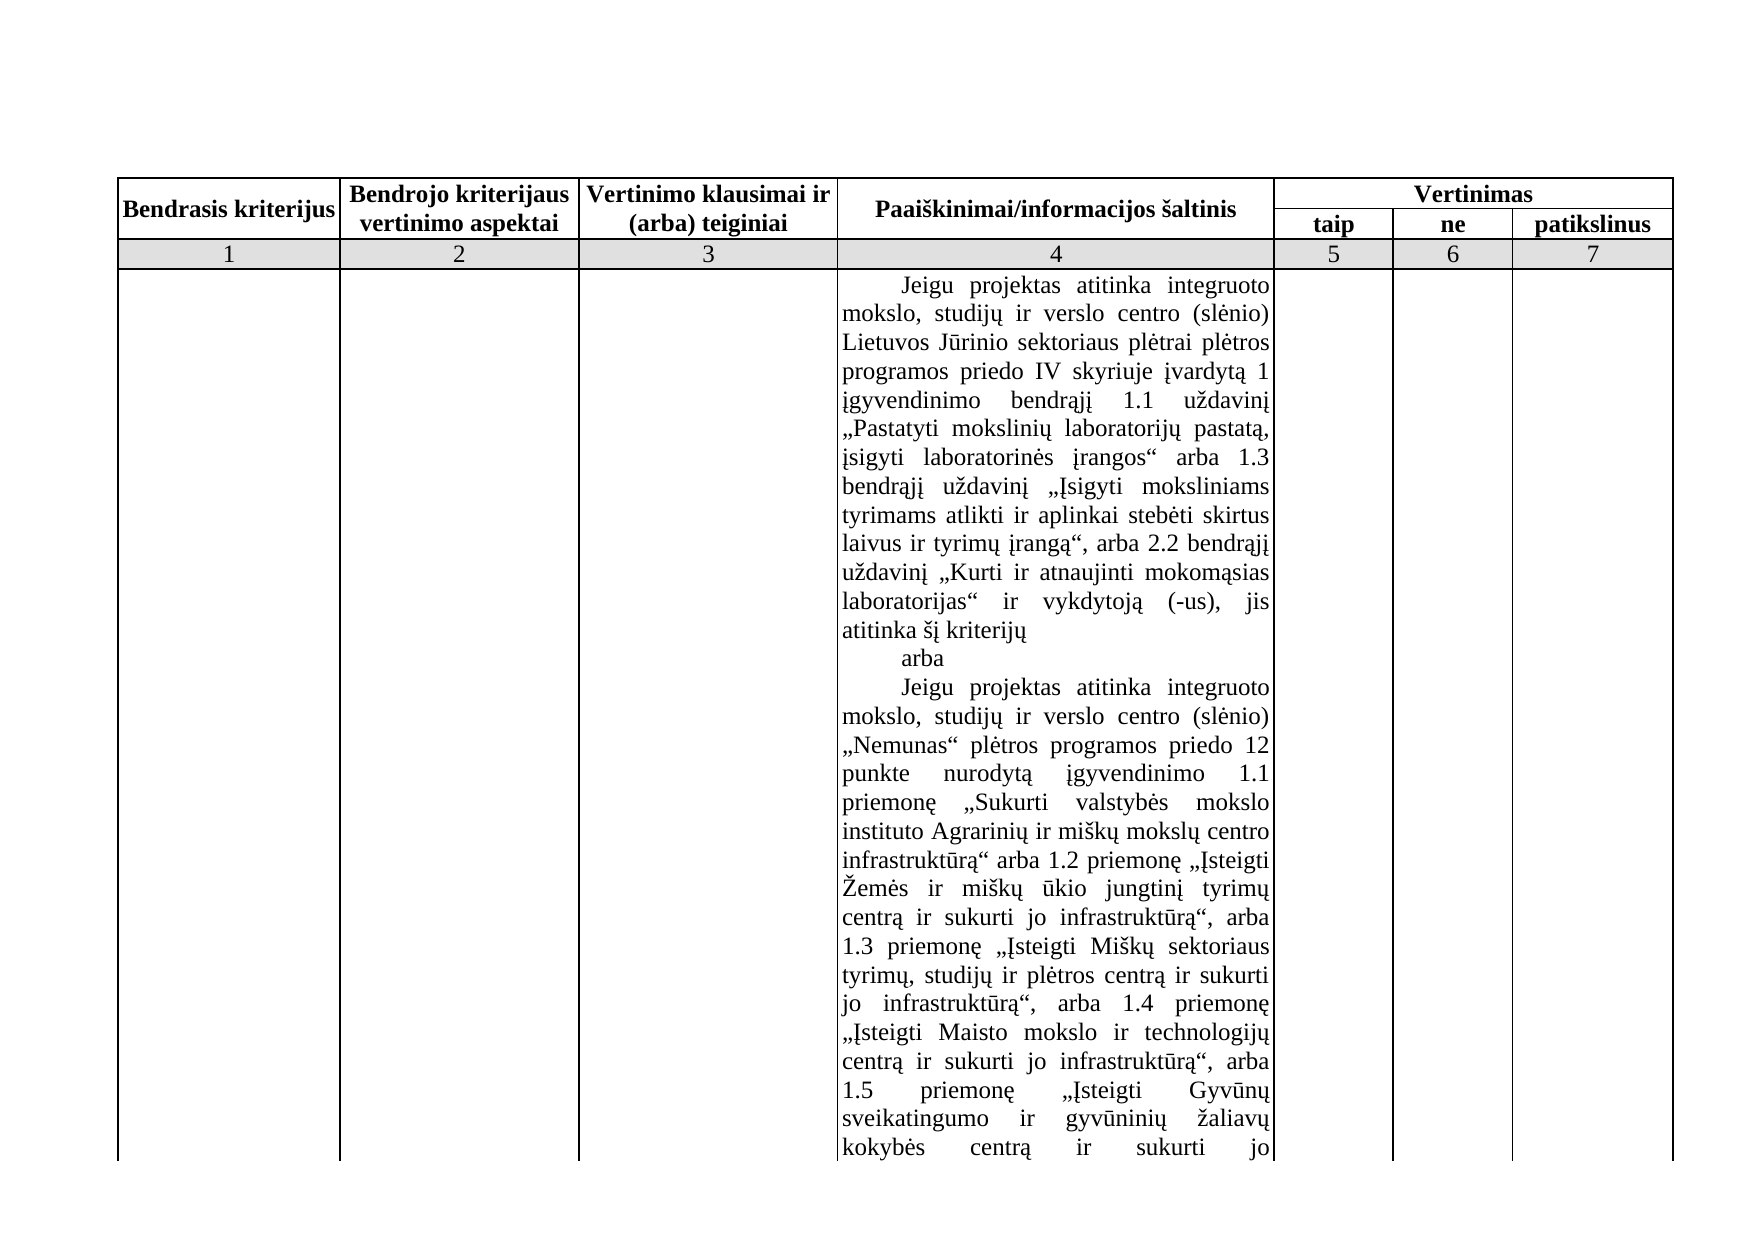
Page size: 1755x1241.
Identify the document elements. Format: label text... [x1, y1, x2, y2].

table_cell [341, 270, 578, 1161]
table_cell patikslinus [1513, 209, 1672, 238]
table_cell Jeigu projektas atitinka integruoto mokslo, studijų ir verslo centro (slėnio) Lietuvos Jūrinio sektoriaus plėtrai plėtros programos priedo IV skyriuje įvardytą 1 įgyvendinimo bendrąjį 1.1 uždavinį „Pastatyti mokslinių laboratorijų pastatą, įsigyti laboratorinės įrangos“ arba 1.3 bendrąjį uždavinį „Įsigyti moksliniams tyrimams atlikti ir aplinkai stebėti skirtus laivus ir tyrimų įrangą“, arba 2.2 bendrąjį uždavinį „Kurti ir atnaujinti mokomąsias laboratorijas“ ir vykdytoją (-us), jis atitinka šį kriterijų arba Jeigu projektas atitinka integruoto mokslo, studijų ir verslo centro (slėnio) „Nemunas“ plėtros programos priedo 12 punkte nurodytą įgyvendinimo 1.1 priemonę „Sukurti valstybės mokslo instituto Agrarinių ir miškų mokslų centro infrastruktūrą“ arba 1.2 priemonę „Įsteigti Žemės ir miškų ūkio jungtinį tyrimų centrą ir sukurti jo infrastruktūrą“, arba 1.3 priemonę „Įsteigti Miškų sektoriaus tyrimų, studijų ir plėtros centrą ir sukurti jo infrastruktūrą“, arba 1.4 priemonę „Įsteigti Maisto mokslo ir technologijų centrą ir sukurti jo infrastruktūrą“, arba 1.5 priemonę „Įsteigti Gyvūnų sveikatingumo ir gyvūninių žaliavų kokybės centrą ir sukurti jo [838, 270, 1273, 1161]
table_cell ne [1394, 209, 1512, 238]
table_cell taip [1275, 209, 1392, 238]
table_header Paaiškinimai/informacijos šaltinis [838, 179, 1273, 238]
table_cell [1275, 270, 1392, 1161]
table_header Bendrojo kriterijaus vertinimo aspektai [341, 179, 578, 238]
table_cell 6 [1394, 240, 1512, 268]
table_header Vertinimo klausimai ir (arba) teiginiai [580, 179, 837, 238]
table_cell 7 [1513, 240, 1672, 268]
table_cell [119, 270, 339, 1161]
table_cell 4 [838, 240, 1273, 268]
table_cell [580, 270, 837, 1161]
table_cell 1 [119, 240, 339, 268]
table_header Bendrasis kriterijus [119, 179, 339, 238]
table_cell 3 [580, 240, 837, 268]
table_cell 2 [341, 240, 578, 268]
table_cell 5 [1275, 240, 1392, 268]
table_cell [1513, 270, 1672, 1161]
table_cell [1394, 270, 1512, 1161]
table_header Vertinimas [1275, 179, 1672, 207]
